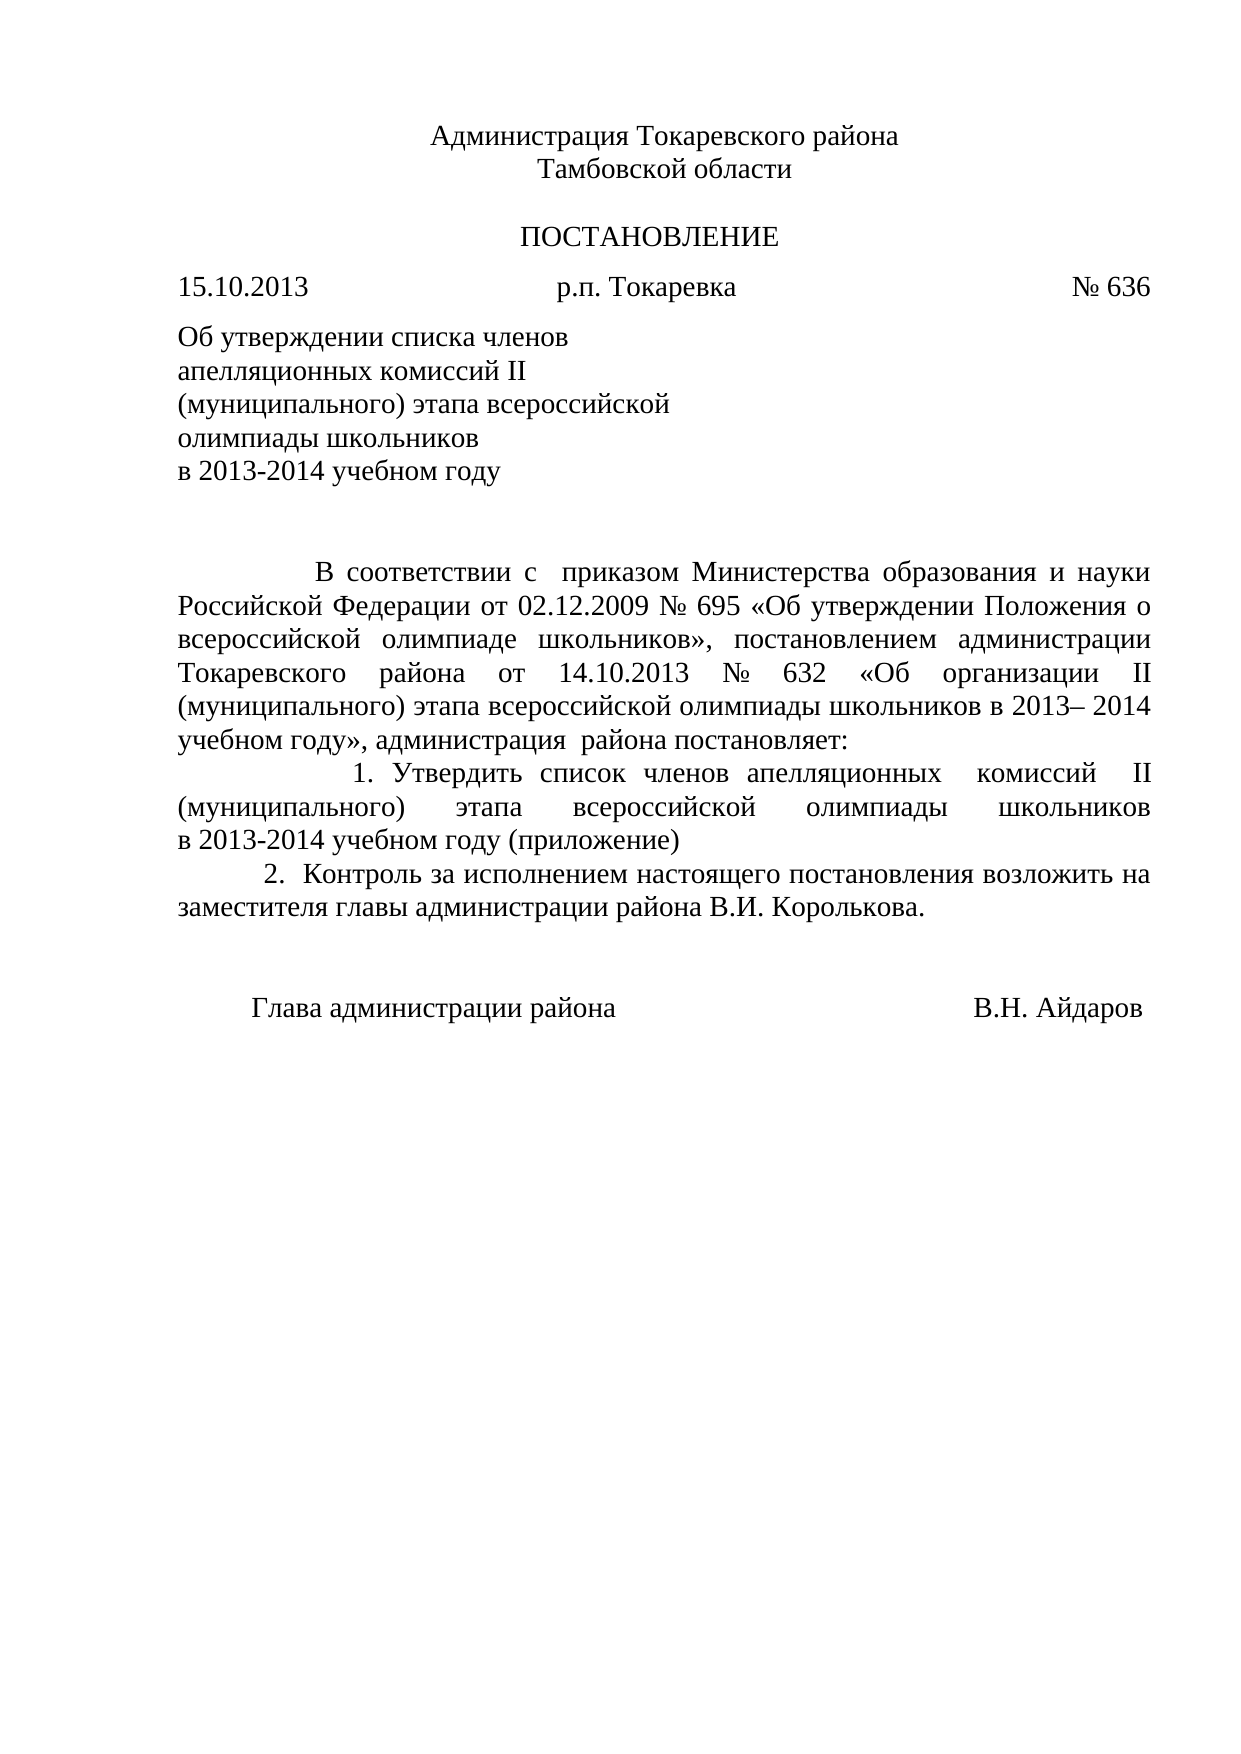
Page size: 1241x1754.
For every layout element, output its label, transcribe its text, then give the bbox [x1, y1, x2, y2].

text 1. Утвердить список членов апелляционных комиссий II (муниципального) этапа всероссийской олимпиады школьников в 2013-2014 учебном году (приложение) [177, 755, 1152, 856]
text В соответствии с приказом Министерства образования и науки Российской Федерации от 02.12.2009 № 695 «Об утверждении Положения о всероссийской олимпиаде школьников», постановлением администрации Токаревского района от 14.10.2013 № 632 «Об организации II (муниципального) этапа всероссийской олимпиады школьников в 2013– 2014 учебном году», администрация района постановляет: [177, 554, 1152, 755]
text 15.10.2013 р.п. Токаревка № 636 [177, 269, 1152, 303]
text Тамбовской области [177, 152, 1152, 185]
text (муниципального) этапа всероссийской [177, 386, 1152, 420]
text Глава администрации района В.Н. Айдаров [177, 990, 1152, 1024]
text в 2013-2014 учебном году [177, 453, 1152, 487]
text Об утверждении списка членов [177, 319, 1152, 353]
text Администрация Токаревского района [177, 118, 1152, 152]
text ПОСТАНОВЛЕНИЕ [177, 219, 1152, 252]
text 2. Контроль за исполнением настоящего постановления возложить на заместителя главы администрации района В.И. Королькова. [177, 856, 1152, 923]
text апелляционных комиссий II [177, 353, 1152, 386]
text олимпиады школьников [177, 420, 1152, 453]
